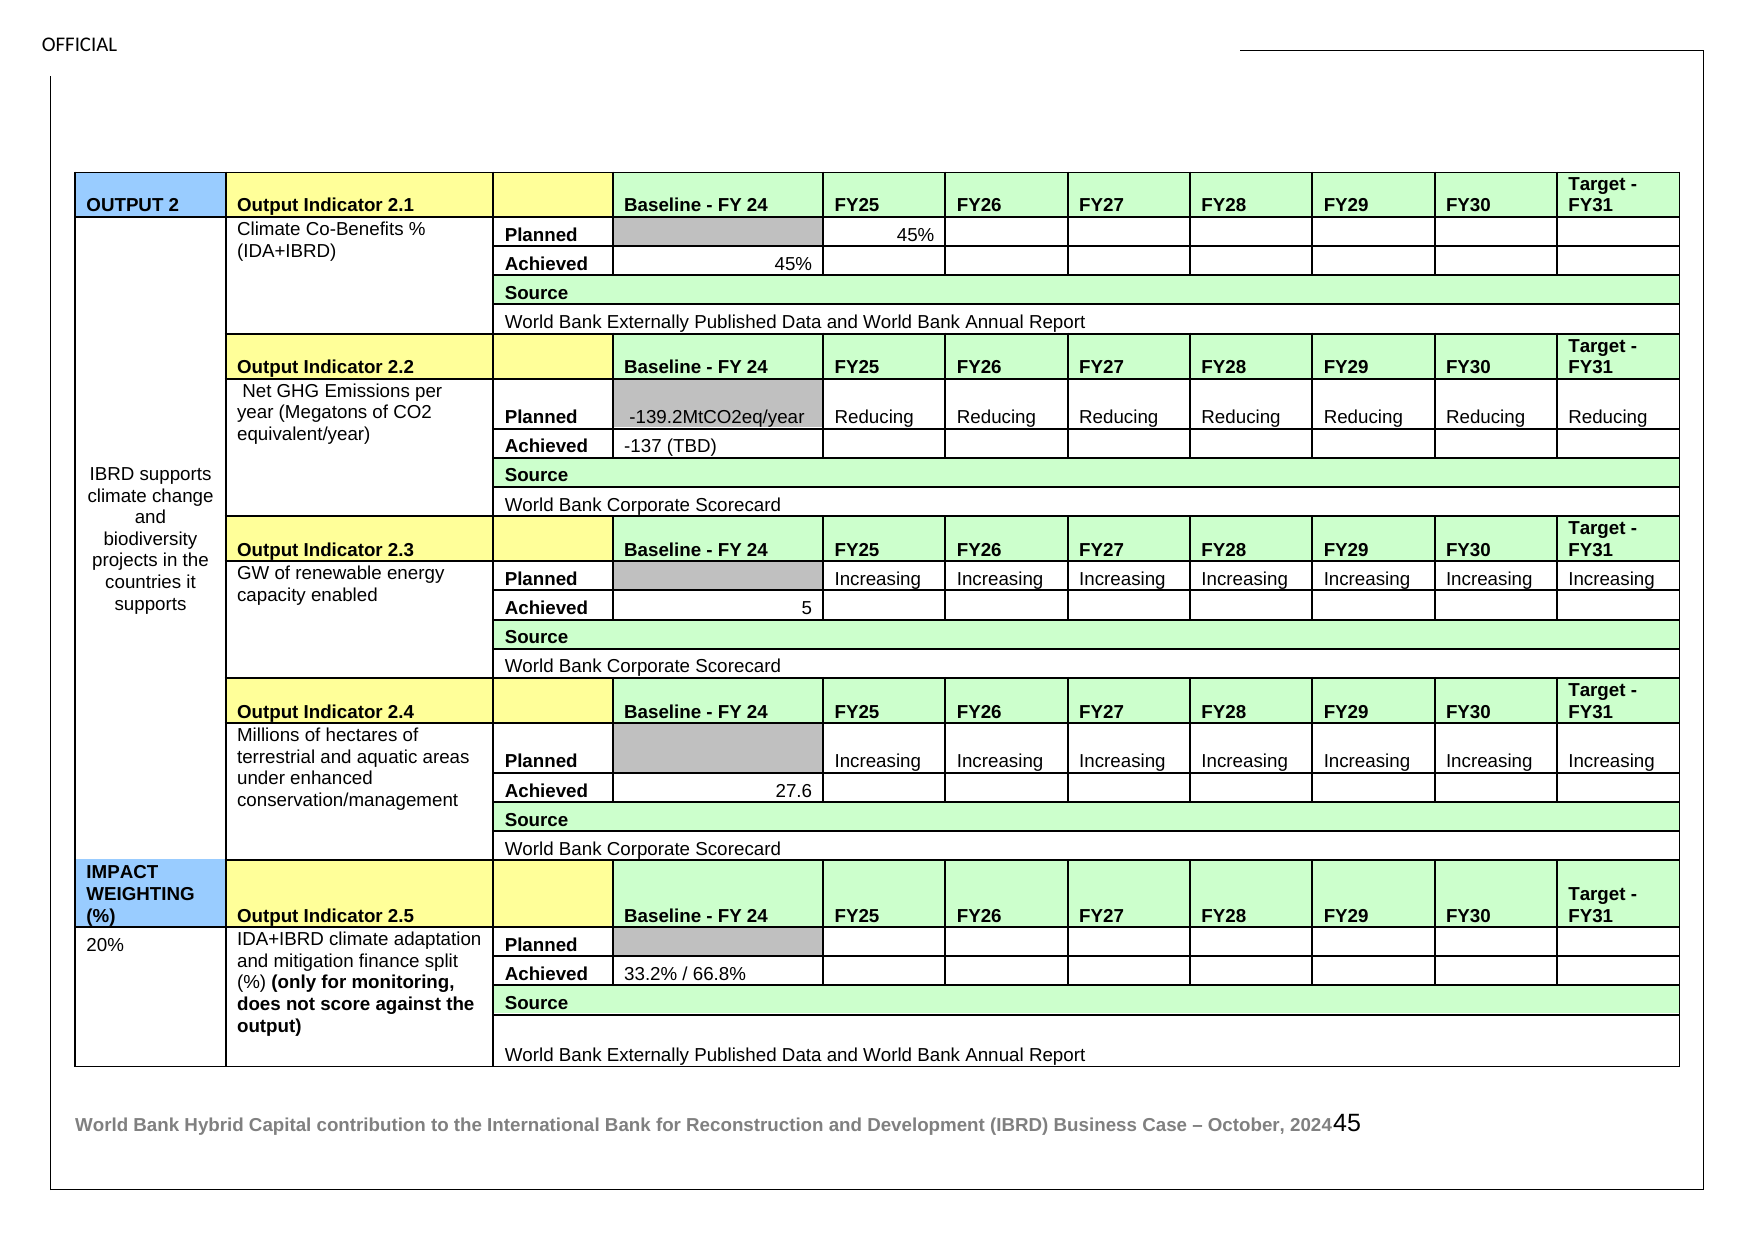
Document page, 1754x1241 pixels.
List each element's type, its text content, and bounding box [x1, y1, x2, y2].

table_cell Target - FY31 [1558, 335, 1679, 378]
table_cell Source [494, 276, 1679, 303]
table_cell Planned [494, 562, 612, 589]
table_cell FY26 [946, 861, 1067, 926]
table_cell [946, 591, 1067, 618]
table_cell Source [494, 986, 1679, 1013]
table_cell Reducing [824, 380, 944, 427]
table_cell Baseline - FY 24 [614, 335, 822, 378]
table_header FY27 [1069, 173, 1189, 216]
table_cell [1558, 591, 1679, 618]
table_cell Reducing [1558, 380, 1679, 427]
table_cell FY30 [1436, 679, 1556, 722]
table_cell IMPACT WEIGHTING (%) [76, 859, 225, 926]
table_header FY30 [1436, 173, 1556, 216]
table_cell [1558, 430, 1679, 457]
table_cell [1558, 247, 1679, 274]
table_cell [1436, 957, 1556, 984]
table_cell Reducing [1313, 380, 1434, 427]
table_cell [1069, 218, 1189, 245]
table_cell IBRD supports climate change and biodiversity projects in the countries it supports [76, 218, 225, 859]
table_cell [946, 774, 1067, 801]
table_cell Achieved [494, 430, 612, 457]
table_cell [494, 335, 612, 378]
table_cell [1558, 928, 1679, 955]
table_cell [1558, 774, 1679, 801]
table_cell Increasing [1191, 724, 1311, 772]
table_cell [1313, 430, 1434, 457]
table_cell Planned [494, 724, 612, 772]
table_cell [1313, 591, 1434, 618]
table_cell FY25 [824, 679, 944, 722]
table_cell [1069, 591, 1189, 618]
table_cell Baseline - FY 24 [614, 861, 822, 926]
table_cell [1558, 218, 1679, 245]
table_cell [1069, 247, 1189, 274]
table_cell [1069, 430, 1189, 457]
table_cell 27.6 [614, 774, 822, 801]
table_cell FY30 [1436, 861, 1556, 926]
table_cell Increasing [824, 562, 944, 589]
table_header Output Indicator 2.1 [227, 173, 492, 216]
table_cell FY28 [1191, 517, 1311, 560]
table_cell [1069, 957, 1189, 984]
table_cell World Bank Corporate Scorecard [494, 488, 1679, 515]
table_cell Increasing [1558, 724, 1679, 772]
table_cell FY25 [824, 335, 944, 378]
table_cell Achieved [494, 591, 612, 618]
table_cell IDA+IBRD climate adaptation and mitigation finance split (%) (only for monitoring, does not score against the output) [227, 928, 492, 1066]
table_cell Target - FY31 [1558, 517, 1679, 560]
table_cell [1313, 247, 1434, 274]
table_cell [1191, 247, 1311, 274]
table_cell Increasing [1191, 562, 1311, 589]
table_cell [76, 955, 225, 984]
table_cell Achieved [494, 957, 612, 984]
table_header FY28 [1191, 173, 1311, 216]
table_cell [614, 562, 822, 589]
table_header FY29 [1313, 173, 1434, 216]
table_header OUTPUT 2 [76, 173, 225, 216]
table_header Target - FY31 [1558, 173, 1679, 216]
table_cell World Bank Externally Published Data and World Bank Annual Report [494, 305, 1679, 332]
table_cell [614, 218, 822, 245]
table_cell -137 (TBD) [614, 430, 822, 457]
table_cell -139.2MtCO2eq/year [614, 380, 822, 427]
table_cell [1313, 774, 1434, 801]
table_cell [1191, 430, 1311, 457]
table_cell [946, 218, 1067, 245]
table_cell [614, 928, 822, 955]
table_cell Baseline - FY 24 [614, 517, 822, 560]
table_cell [946, 928, 1067, 955]
table_cell FY27 [1069, 861, 1189, 926]
table_cell World Bank Corporate Scorecard [494, 650, 1679, 677]
table_cell FY26 [946, 679, 1067, 722]
table_cell FY29 [1313, 517, 1434, 560]
table_cell [1191, 957, 1311, 984]
table_cell Increasing [946, 724, 1067, 772]
table_cell 33.2% / 66.8% [614, 957, 822, 984]
table_cell FY30 [1436, 517, 1556, 560]
table_cell Output Indicator 2.2 [227, 335, 492, 378]
table_cell FY28 [1191, 679, 1311, 722]
table_cell Increasing [1313, 562, 1434, 589]
table_cell [1436, 774, 1556, 801]
table_cell Increasing [1313, 724, 1434, 772]
table_cell [76, 984, 225, 1013]
table_cell Climate Co-Benefits % (IDA+IBRD) [227, 218, 492, 332]
table_cell Increasing [1069, 562, 1189, 589]
table_cell [1313, 218, 1434, 245]
table_cell Reducing [1191, 380, 1311, 427]
table_cell FY28 [1191, 335, 1311, 378]
table_cell [1436, 218, 1556, 245]
table_cell [1436, 247, 1556, 274]
table_cell [946, 247, 1067, 274]
table_cell [824, 591, 944, 618]
table_header [494, 173, 612, 216]
table_cell World Bank Externally Published Data and World Bank Annual Report [494, 1016, 1679, 1066]
table_cell Millions of hectares of terrestrial and aquatic areas under enhanced conservation/management [227, 724, 492, 859]
table_cell [824, 774, 944, 801]
table_cell FY29 [1313, 335, 1434, 378]
table_cell FY25 [824, 861, 944, 926]
table_cell Net GHG Emissions per year (Megatons of CO2 equivalent/year) [227, 380, 492, 515]
table_cell GW of renewable energy capacity enabled [227, 562, 492, 677]
table_cell [946, 430, 1067, 457]
table_cell Increasing [824, 724, 944, 772]
table_cell Planned [494, 928, 612, 955]
table_cell Output Indicator 2.3 [227, 517, 492, 560]
table_cell [824, 957, 944, 984]
table_cell [1069, 774, 1189, 801]
table_cell Source [494, 459, 1679, 486]
table_cell Source [494, 803, 1679, 830]
table_header FY26 [946, 173, 1067, 216]
table_cell Target - FY31 [1558, 861, 1679, 926]
table_cell [494, 679, 612, 722]
table_header FY25 [824, 173, 944, 216]
table_cell Increasing [1436, 724, 1556, 772]
table_cell FY28 [1191, 861, 1311, 926]
table_cell Increasing [946, 562, 1067, 589]
table_cell FY30 [1436, 335, 1556, 378]
table_cell FY29 [1313, 679, 1434, 722]
table_cell [76, 1014, 225, 1066]
table_cell Output Indicator 2.5 [227, 861, 492, 926]
table_cell [824, 247, 944, 274]
table_cell Increasing [1436, 562, 1556, 589]
table_cell [824, 928, 944, 955]
table_cell [1191, 591, 1311, 618]
table_cell FY26 [946, 335, 1067, 378]
table_cell [1191, 218, 1311, 245]
table_cell Increasing [1069, 724, 1189, 772]
table_cell [1069, 928, 1189, 955]
table_cell Target - FY31 [1558, 679, 1679, 722]
table_cell 5 [614, 591, 822, 618]
table_cell World Bank Corporate Scorecard [494, 832, 1679, 859]
table_cell [1436, 591, 1556, 618]
table_cell [1436, 928, 1556, 955]
table_cell [946, 957, 1067, 984]
table_cell [1191, 774, 1311, 801]
table_cell Reducing [1436, 380, 1556, 427]
table_header Baseline - FY 24 [614, 173, 822, 216]
table_cell FY27 [1069, 679, 1189, 722]
table_cell FY25 [824, 517, 944, 560]
table_cell [614, 724, 822, 772]
table_cell 20% [76, 928, 225, 955]
table_cell Planned [494, 380, 612, 427]
table_cell FY27 [1069, 517, 1189, 560]
table_cell [1313, 928, 1434, 955]
table_cell Output Indicator 2.4 [227, 679, 492, 722]
table_cell 45% [824, 218, 944, 245]
table_cell [1558, 957, 1679, 984]
table_cell FY29 [1313, 861, 1434, 926]
table_cell Increasing [1558, 562, 1679, 589]
table_cell Planned [494, 218, 612, 245]
table_cell FY27 [1069, 335, 1189, 378]
table_cell Source [494, 621, 1679, 648]
table_cell Achieved [494, 247, 612, 274]
table_cell [494, 517, 612, 560]
table_cell FY26 [946, 517, 1067, 560]
table_cell [494, 861, 612, 926]
table_cell [1191, 928, 1311, 955]
table_cell 45% [614, 247, 822, 274]
table_cell [1436, 430, 1556, 457]
table_cell [1313, 957, 1434, 984]
table_cell [824, 430, 944, 457]
table_cell Reducing [1069, 380, 1189, 427]
table_cell Baseline - FY 24 [614, 679, 822, 722]
table_cell Achieved [494, 774, 612, 801]
table_cell Reducing [946, 380, 1067, 427]
